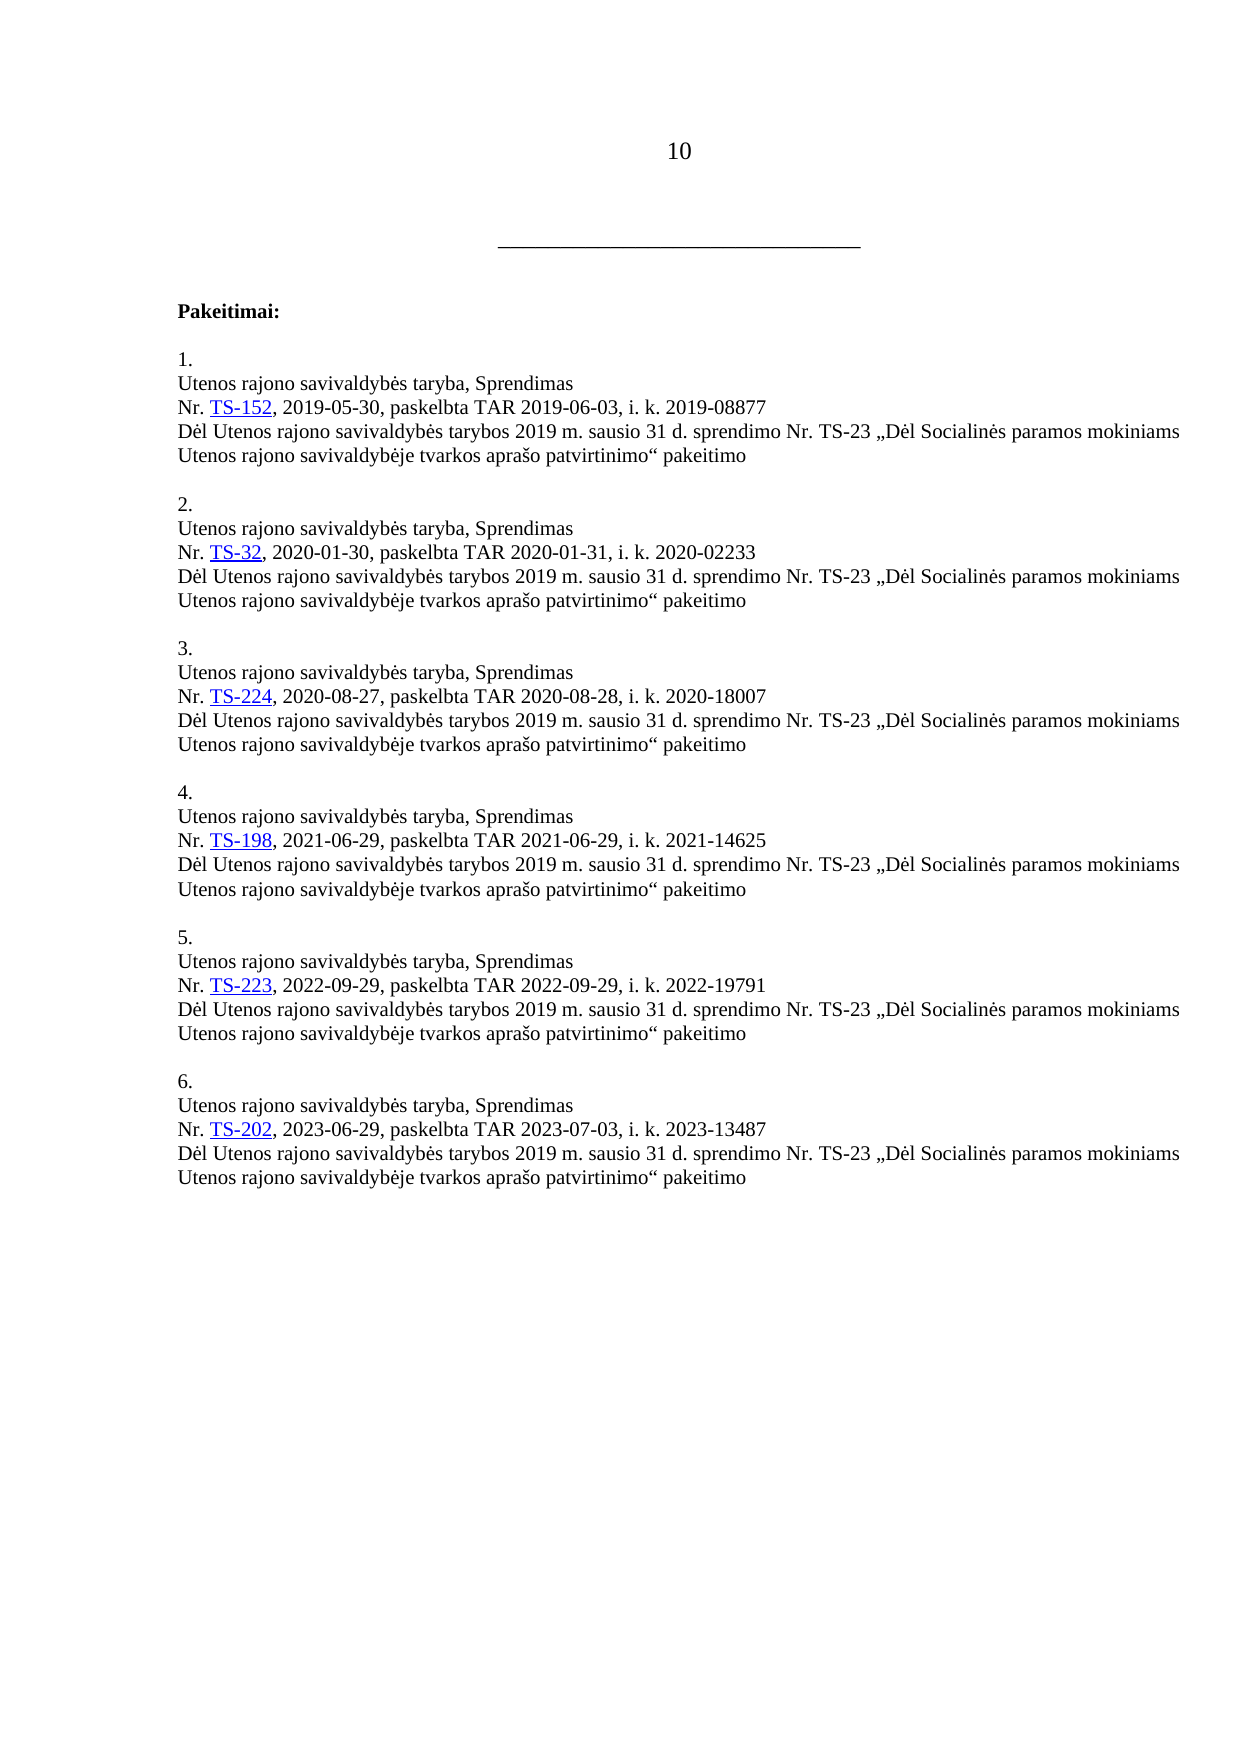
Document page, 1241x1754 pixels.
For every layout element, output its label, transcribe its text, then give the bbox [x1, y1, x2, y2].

text Nr. TS-152, 2019-05-30, paskelbta TAR 2019-06-03, i. k. 2019-08877 [177, 395, 1181, 419]
text Dėl Utenos rajono savivaldybės tarybos 2019 m. sausio 31 d. sprendimo Nr. TS-23 „Dėl Socialinės paramos mokiniams Utenos rajono savivaldybėje tvarkos aprašo patvirtinimo“ pakeitimo [177, 852, 1181, 901]
text Dėl Utenos rajono savivaldybės tarybos 2019 m. sausio 31 d. sprendimo Nr. TS-23 „Dėl Socialinės paramos mokiniams Utenos rajono savivaldybėje tvarkos aprašo patvirtinimo“ pakeitimo [177, 419, 1181, 467]
text Dėl Utenos rajono savivaldybės tarybos 2019 m. sausio 31 d. sprendimo Nr. TS-23 „Dėl Socialinės paramos mokiniams Utenos rajono savivaldybėje tvarkos aprašo patvirtinimo“ pakeitimo [177, 1141, 1181, 1189]
text Utenos rajono savivaldybės taryba, Sprendimas [177, 371, 1181, 395]
text Dėl Utenos rajono savivaldybės tarybos 2019 m. sausio 31 d. sprendimo Nr. TS-23 „Dėl Socialinės paramos mokiniams Utenos rajono savivaldybėje tvarkos aprašo patvirtinimo“ pakeitimo [177, 564, 1181, 612]
text 2. [177, 491, 1181, 516]
text 6. [177, 1069, 1181, 1093]
text Nr. TS-198, 2021-06-29, paskelbta TAR 2021-06-29, i. k. 2021-14625 [177, 828, 1181, 852]
text Pakeitimai: [177, 299, 1181, 323]
text Nr. TS-224, 2020-08-27, paskelbta TAR 2020-08-28, i. k. 2020-18007 [177, 684, 1181, 708]
text Nr. TS-223, 2022-09-29, paskelbta TAR 2022-09-29, i. k. 2022-19791 [177, 973, 1181, 997]
text Utenos rajono savivaldybės taryba, Sprendimas [177, 1093, 1181, 1117]
text 3. [177, 636, 1181, 660]
text 1. [177, 347, 1181, 371]
text 5. [177, 924, 1181, 949]
text 4. [177, 780, 1181, 804]
text Utenos rajono savivaldybės taryba, Sprendimas [177, 516, 1181, 539]
text Dėl Utenos rajono savivaldybės tarybos 2019 m. sausio 31 d. sprendimo Nr. TS-23 „Dėl Socialinės paramos mokiniams Utenos rajono savivaldybėje tvarkos aprašo patvirtinimo“ pakeitimo [177, 997, 1181, 1045]
text Utenos rajono savivaldybės taryba, Sprendimas [177, 660, 1181, 684]
text Utenos rajono savivaldybės taryba, Sprendimas [177, 949, 1181, 973]
text Nr. TS-32, 2020-01-30, paskelbta TAR 2020-01-31, i. k. 2020-02233 [177, 539, 1181, 564]
text Nr. TS-202, 2023-06-29, paskelbta TAR 2023-07-03, i. k. 2023-13487 [177, 1117, 1181, 1141]
text _____________________________ [177, 222, 1181, 251]
text Utenos rajono savivaldybės taryba, Sprendimas [177, 804, 1181, 828]
text Dėl Utenos rajono savivaldybės tarybos 2019 m. sausio 31 d. sprendimo Nr. TS-23 „Dėl Socialinės paramos mokiniams Utenos rajono savivaldybėje tvarkos aprašo patvirtinimo“ pakeitimo [177, 708, 1181, 756]
